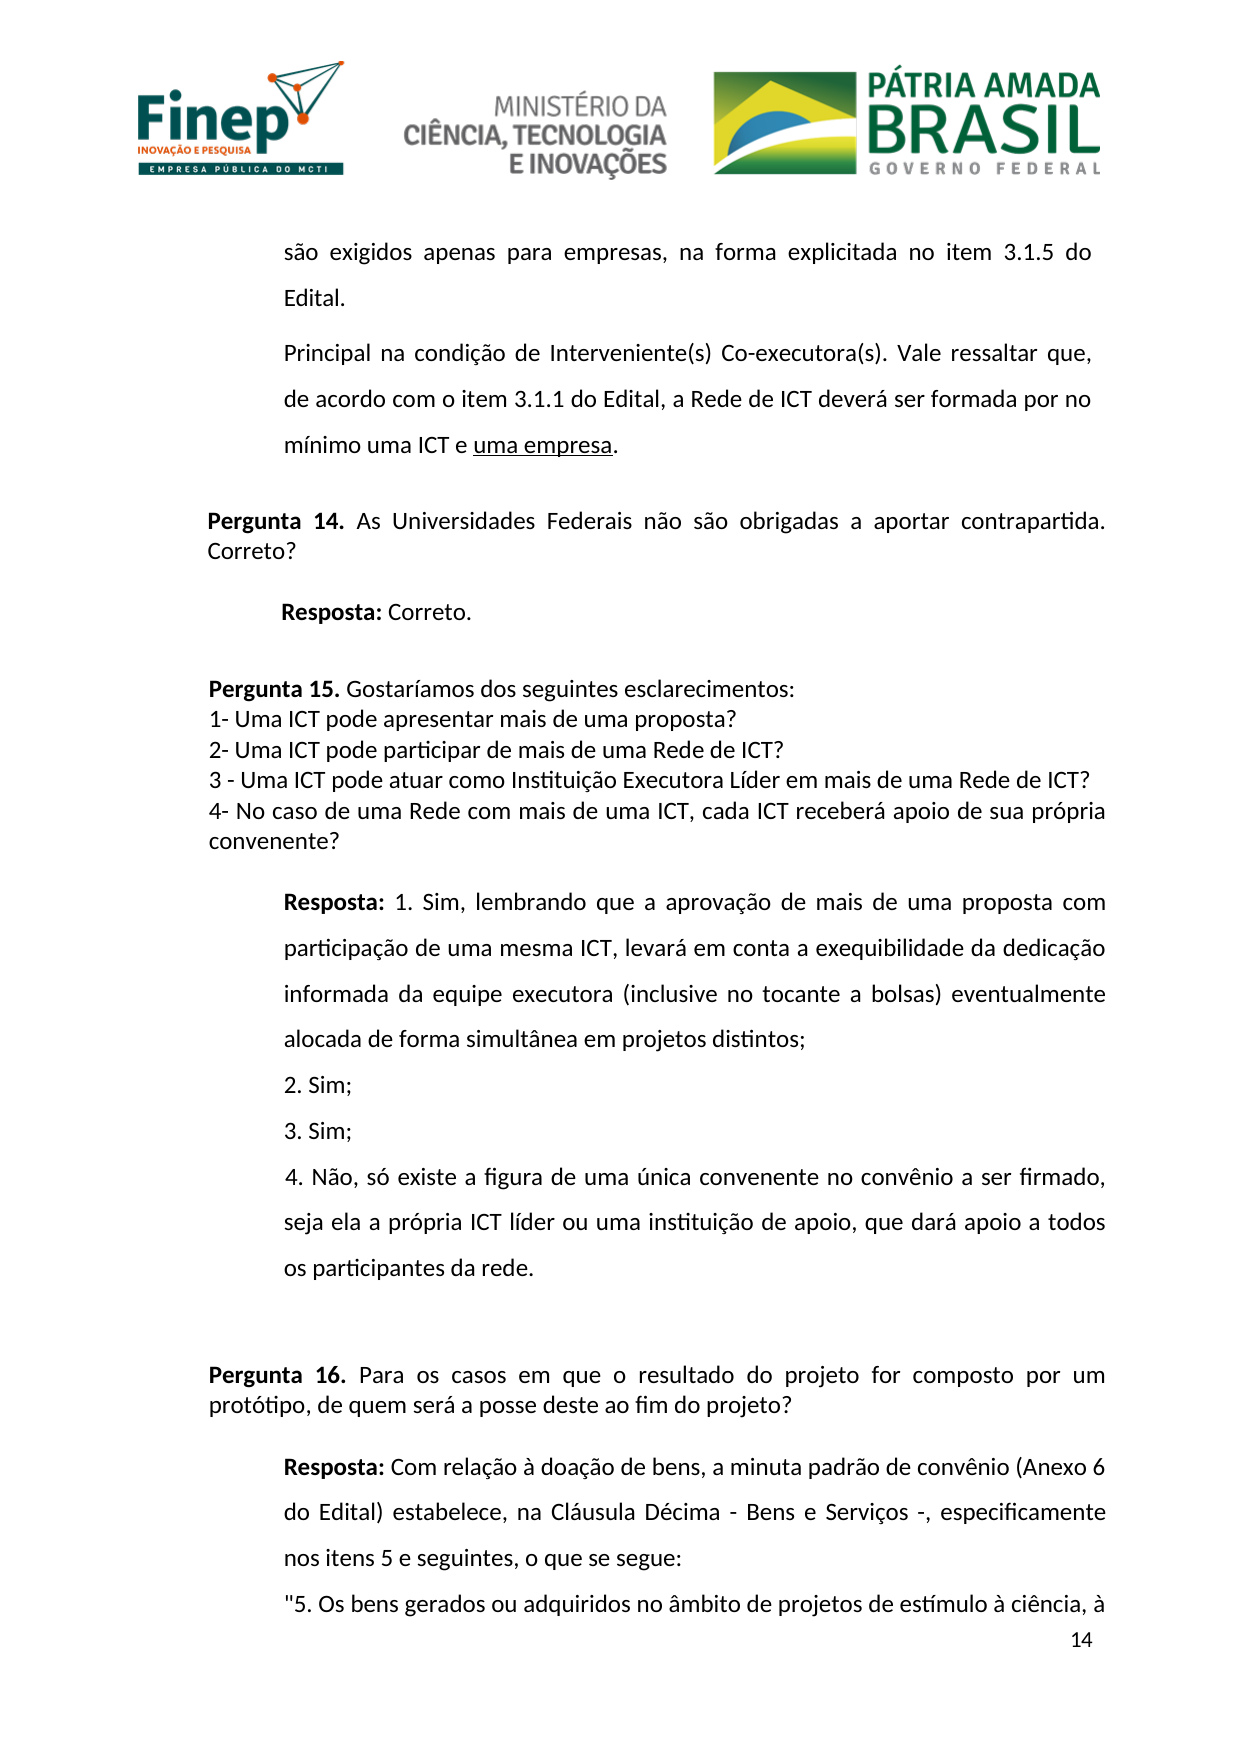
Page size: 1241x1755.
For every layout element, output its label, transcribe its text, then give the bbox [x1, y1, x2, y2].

text Resposta: Com relação à doação de bens, a minuta padrão de convênio (Anexo 6 do Edital) estabelece, na Cláusula Décima - Bens e Serviços -, especificamente nos itens 5 e seguintes, o que se segue: [283, 1451, 1107, 1573]
text são exigidos apenas para empresas, na forma explicitada no item 3.1.5 do Edital. [283, 236, 1093, 312]
text Resposta: 1. Sim, lembrando que a aprovação de mais de uma proposta com participação de uma mesma ICT, levará em conta a exequibilidade da dedicação informada da equipe executora (inclusive no tocante a bolsas) eventualmente alocada de forma simultânea em projetos distintos; [283, 886, 1107, 1054]
text "5. Os bens gerados ou adquiridos no âmbito de projetos de estímulo à ciência, à [283, 1588, 1107, 1618]
text Pergunta 15. Gostaríamos dos seguintes esclarecimentos: [133, 673, 1107, 703]
text 3 - Uma ICT pode atuar como Instituição Executora Líder em mais de uma Rede de ICT? [208, 764, 1107, 795]
text 2- Uma ICT pode participar de mais de uma Rede de ICT? [208, 734, 1107, 764]
text 1- Uma ICT pode apresentar mais de uma proposta? [133, 703, 1107, 734]
text 4- No caso de uma Rede com mais de uma ICT, cada ICT receberá apoio de sua própria convenente? [208, 795, 1107, 856]
text Pergunta 16. Para os casos em que o resultado do projeto for composto por um protótipo, de quem será a posse deste ao fim do projeto? [208, 1359, 1107, 1420]
text 3. Sim; [283, 1115, 1107, 1146]
text 2. Sim; [283, 1069, 1107, 1100]
text 4. Não, só existe a figura de uma única convenente no convênio a ser firmado, seja ela a própria ICT líder ou uma instituição de apoio, que dará apoio a todos os participantes da rede. [283, 1161, 1107, 1283]
text Pergunta 14. As Universidades Federais não são obrigadas a aportar contrapartida. Correto? [207, 505, 1107, 566]
text Principal na condição de Interveniente(s) Co-executora(s). Vale ressaltar que, de acordo com o item 3.1.1 do Edital, a Rede de ICT deverá ser formada por no mínimo uma ICT e uma empresa. [283, 337, 1093, 459]
text Resposta: Correto. [281, 597, 1107, 627]
